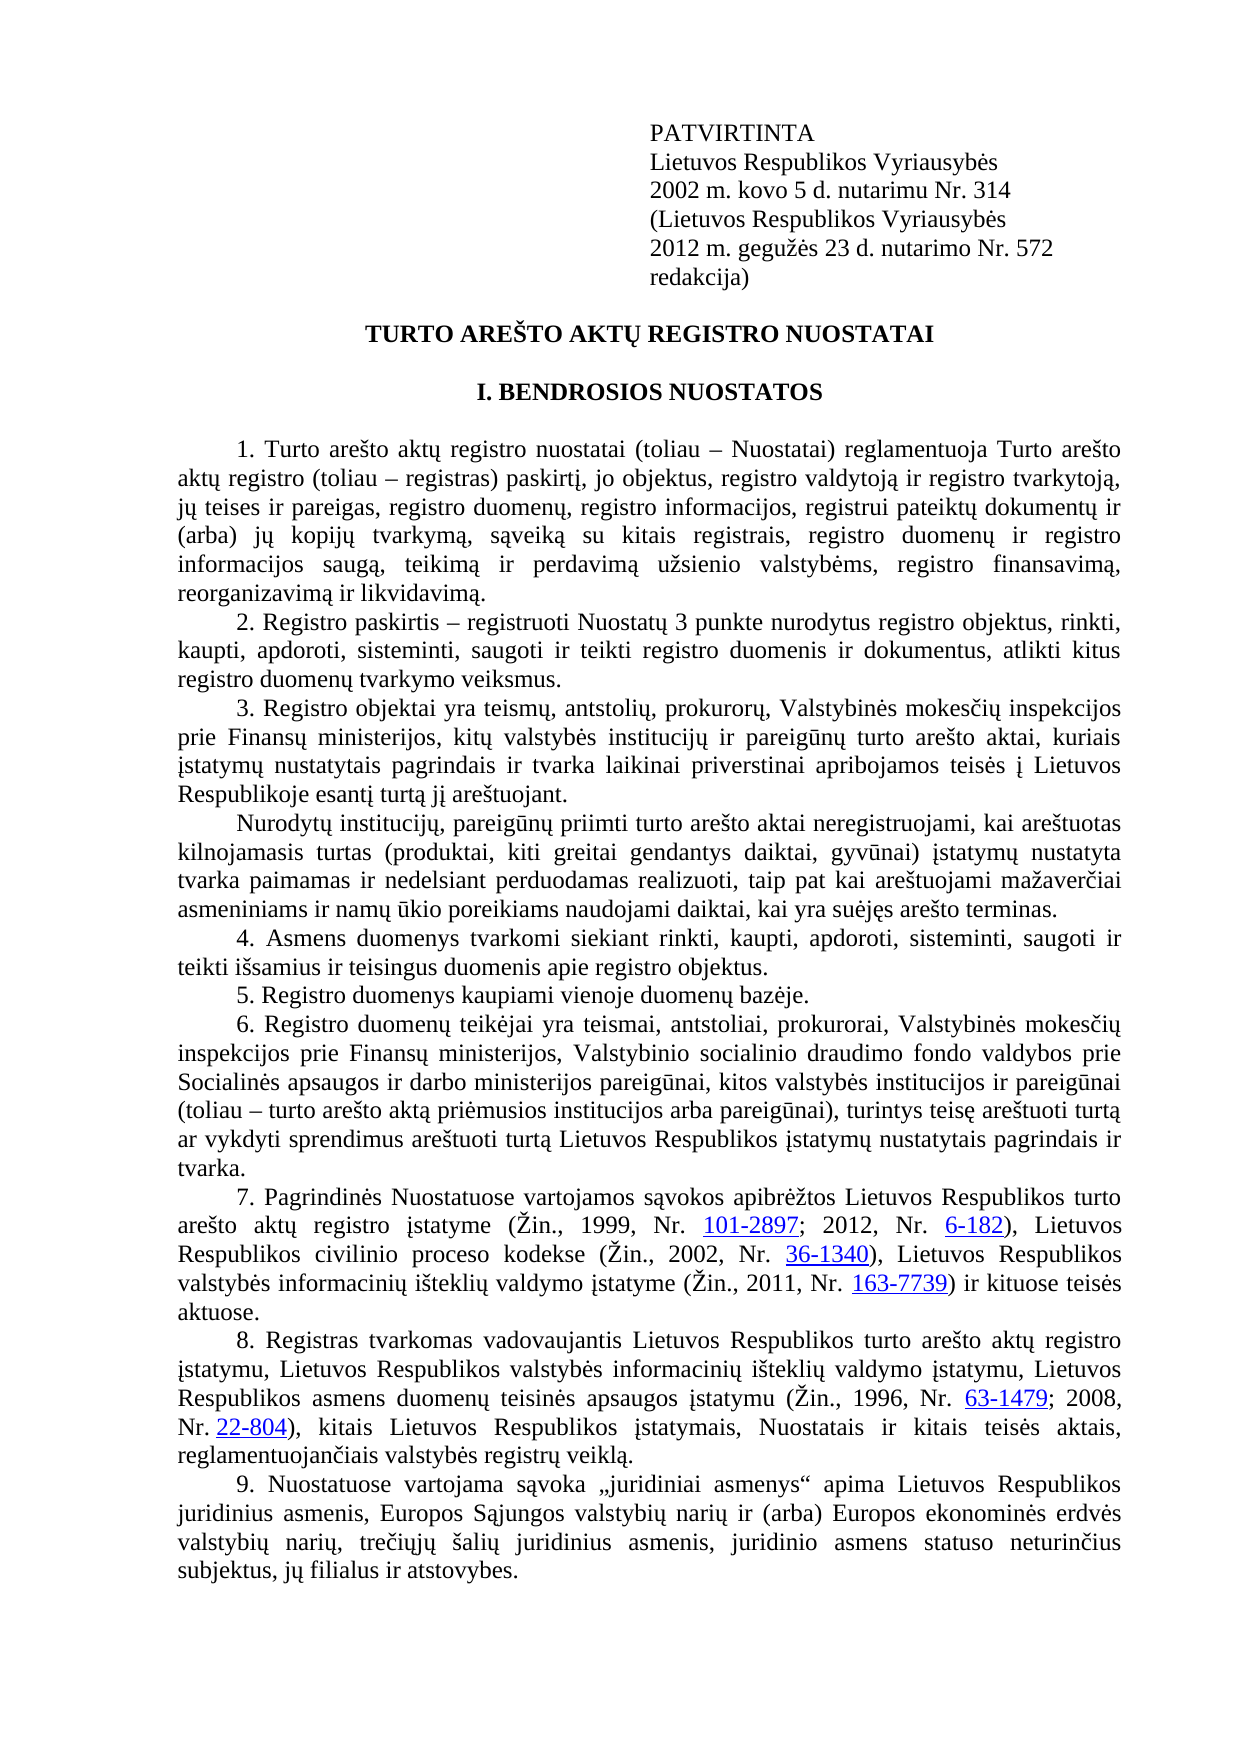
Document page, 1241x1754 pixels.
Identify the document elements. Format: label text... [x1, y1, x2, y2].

text 2012 m. gegužės 23 d. nutarimo Nr. 572 redakcija) [649, 233, 1122, 291]
text 2002 m. kovo 5 d. nutarimu Nr. 314 [649, 176, 1122, 204]
text TURTO AREŠTO AKTŲ REGISTRO NUOSTATAI [177, 319, 1122, 348]
text 4. Asmens duomenys tvarkomi siekiant rinkti, kaupti, apdoroti, sisteminti, saugoti ir teikti išsamius ir teisingus duomenis apie registro objektus. [177, 923, 1122, 981]
text 5. Registro duomenys kaupiami vienoje duomenų bazėje. [177, 981, 1122, 1009]
text 2. Registro paskirtis – registruoti Nuostatų 3 punkte nurodytus registro objektus, rinkti, kaupti, apdoroti, sisteminti, saugoti ir teikti registro duomenis ir dokumentus, atlikti kitus registro duomenų tvarkymo veiksmus. [177, 607, 1122, 693]
text Lietuvos Respublikos Vyriausybės [649, 147, 1122, 176]
text PATVIRTINTA [649, 118, 1122, 147]
text 3. Registro objektai yra teismų, antstolių, prokurorų, Valstybinės mokesčių inspekcijos prie Finansų ministerijos, kitų valstybės institucijų ir pareigūnų turto arešto aktai, kuriais įstatymų nustatytais pagrindais ir tvarka laikinai priverstinai apribojamos teisės į Lietuvos Respublikoje esantį turtą jį areštuojant. [177, 693, 1122, 808]
text 9. Nuostatuose vartojama sąvoka „juridiniai asmenys“ apima Lietuvos Respublikos juridinius asmenis, Europos Sąjungos valstybių narių ir (arba) Europos ekonominės erdvės valstybių narių, trečiųjų šalių juridinius asmenis, juridinio asmens statuso neturinčius subjektus, jų filialus ir atstovybes. [177, 1469, 1122, 1584]
text I. BENDROSIOS NUOSTATOS [177, 377, 1122, 406]
text (Lietuvos Respublikos Vyriausybės [649, 204, 1122, 233]
text 8. Registras tvarkomas vadovaujantis Lietuvos Respublikos turto arešto aktų registro įstatymu, Lietuvos Respublikos valstybės informacinių išteklių valdymo įstatymu, Lietuvos Respublikos asmens duomenų teisinės apsaugos įstatymu (Žin., 1996, Nr. 63-1479; 2008, Nr. 22-804), kitais Lietuvos Respublikos įstatymais, Nuostatais ir kitais teisės aktais, reglamentuojančiais valstybės registrų veiklą. [177, 1326, 1122, 1469]
text 7. Pagrindinės Nuostatuose vartojamos sąvokos apibrėžtos Lietuvos Respublikos turto arešto aktų registro įstatyme (Žin., 1999, Nr. 101-2897; 2012, Nr. 6-182), Lietuvos Respublikos civilinio proceso kodekse (Žin., 2002, Nr. 36-1340), Lietuvos Respublikos valstybės informacinių išteklių valdymo įstatyme (Žin., 2011, Nr. 163-7739) ir kituose teisės aktuose. [177, 1182, 1122, 1326]
text 6. Registro duomenų teikėjai yra teismai, antstoliai, prokurorai, Valstybinės mokesčių inspekcijos prie Finansų ministerijos, Valstybinio socialinio draudimo fondo valdybos prie Socialinės apsaugos ir darbo ministerijos pareigūnai, kitos valstybės institucijos ir pareigūnai (toliau – turto arešto aktą priėmusios institucijos arba pareigūnai), turintys teisę areštuoti turtą ar vykdyti sprendimus areštuoti turtą Lietuvos Respublikos įstatymų nustatytais pagrindais ir tvarka. [177, 1009, 1122, 1182]
text 1. Turto arešto aktų registro nuostatai (toliau – Nuostatai) reglamentuoja Turto arešto aktų registro (toliau – registras) paskirtį, jo objektus, registro valdytoją ir registro tvarkytoją, jų teises ir pareigas, registro duomenų, registro informacijos, registrui pateiktų dokumentų ir (arba) jų kopijų tvarkymą, sąveiką su kitais registrais, registro duomenų ir registro informacijos saugą, teikimą ir perdavimą užsienio valstybėms, registro finansavimą, reorganizavimą ir likvidavimą. [177, 434, 1122, 607]
text Nurodytų institucijų, pareigūnų priimti turto arešto aktai neregistruojami, kai areštuotas kilnojamasis turtas (produktai, kiti greitai gendantys daiktai, gyvūnai) įstatymų nustatyta tvarka paimamas ir nedelsiant perduodamas realizuoti, taip pat kai areštuojami mažaverčiai asmeniniams ir namų ūkio poreikiams naudojami daiktai, kai yra suėjęs arešto terminas. [177, 808, 1122, 923]
